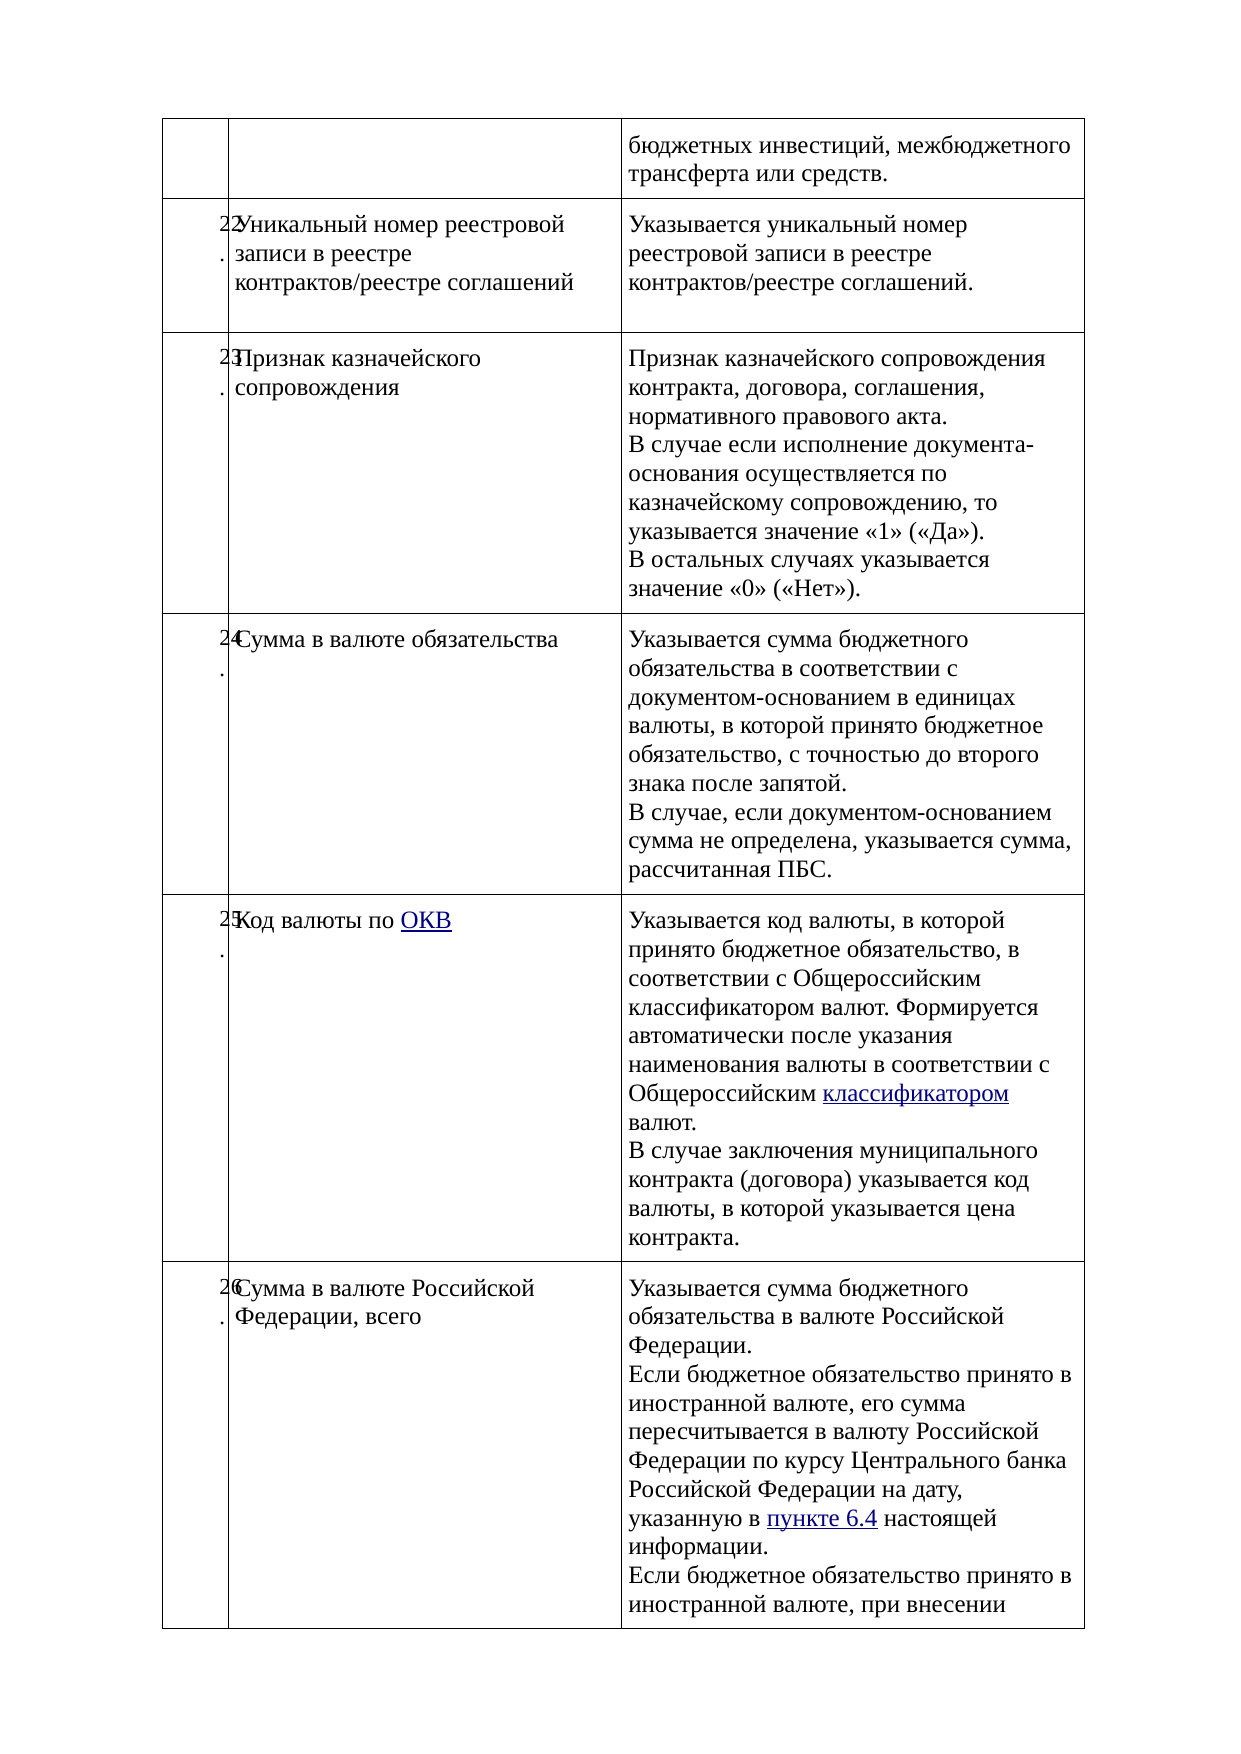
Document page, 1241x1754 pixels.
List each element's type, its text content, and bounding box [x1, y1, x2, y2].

table_cell 6.7. [163, 199, 228, 332]
table_cell 6.10. [163, 895, 228, 1261]
table_cell Уникальный номер реестровой записи в реестре контрактов/реестре соглашений [229, 199, 621, 332]
table_cell 6.8 [163, 333, 228, 613]
table_cell Признак казначейского сопровождения контракта, договора, соглашения, нормативного правового акта. В случае если исполнение документа-основания осуществляется по казначейскому сопровождению, то указывается значение «1» («Да»). В остальных случаях указывается значение «0» («Нет»). [622, 333, 1084, 613]
table_cell 6.6. [163, 119, 228, 198]
table_cell Сумма в валюте обязательства [229, 614, 621, 894]
table_cell Сумма в валюте Российской Федерации, всего [229, 1262, 621, 1628]
table_cell Признак казначейского сопровождения [229, 333, 621, 613]
table_cell Указывается уникальный номер реестровой записи в реестре контрактов/реестре соглашений. [622, 199, 1084, 332]
table_cell Код валюты по ОКВ [229, 895, 621, 1261]
table_cell Указывается сумма бюджетного обязательства в валюте Российской Федерации. Если бюджетное обязательство принято в иностранной валюте, его сумма пересчитывается в валюту Российской Федерации по курсу Центрального банка Российской Федерации на дату, указанную в пункте 6.4 настоящей информации. Если бюджетное обязательство принято в иностранной валюте, при внесении [622, 1262, 1084, 1628]
table_cell 6.11. [163, 1262, 228, 1628]
table_cell бюджетных инвестиций, межбюджетного трансферта или средств. [622, 119, 1084, 198]
table_cell Указывается код валюты, в которой принято бюджетное обязательство, в соответствии с Общероссийским классификатором валют. Формируется автоматически после указания наименования валюты в соответствии с Общероссийским классификатором валют. В случае заключения муниципального контракта (договора) указывается код валюты, в которой указывается цена контракта. [622, 895, 1084, 1261]
table_cell Указывается сумма бюджетного обязательства в соответствии с документом-основанием в единицах валюты, в которой принято бюджетное обязательство, с точностью до второго знака после запятой. В случае, если документом-основанием сумма не определена, указывается сумма, рассчитанная ПБС. [622, 614, 1084, 894]
table_cell Предмет по документу-основанию [229, 119, 621, 198]
table_cell 6.9. [163, 614, 228, 894]
